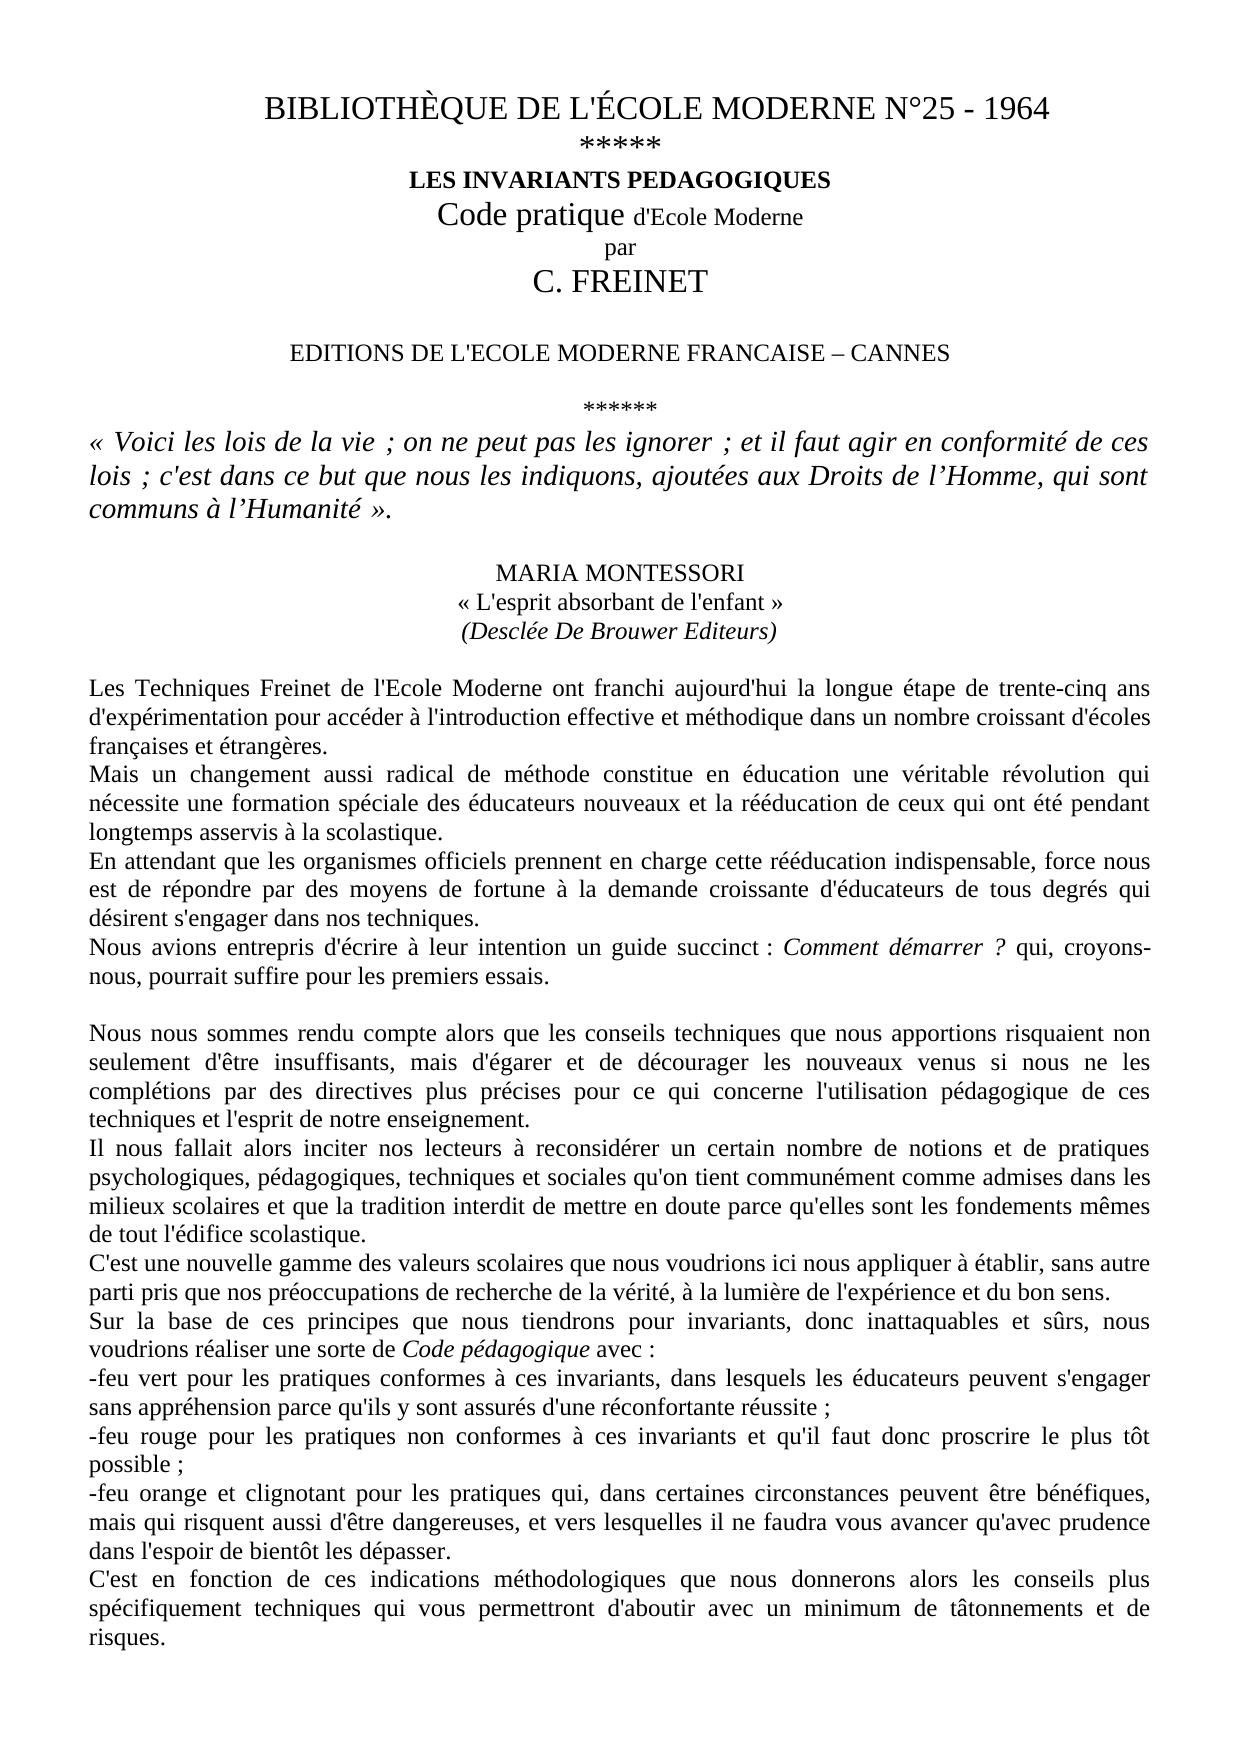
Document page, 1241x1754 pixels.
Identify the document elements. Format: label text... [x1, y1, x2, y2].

text C'est une nouvelle gamme des valeurs scolaires que nous voudrions ici nous appliquer à établir, sans autre parti pris que nos préoccupations de recherche de la vérité, à la lumière de l'expérience et du bon sens. [89, 1248, 1152, 1306]
text -feu rouge pour les pratiques non conformes à ces invariants et qu'il faut donc proscrire le plus tôt possible ; [89, 1421, 1152, 1478]
text BIBLIOTHÈQUE DE L'ÉCOLE MODERNE N°25 - 1964 [89, 89, 1152, 127]
text C. FREINET [89, 261, 1152, 299]
text Nous nous sommes rendu compte alors que les conseils techniques que nous apportions risquaient non seulement d'être insuffisants, mais d'égarer et de décourager les nouveaux venus si nous ne les complétions par des directives plus précises pour ce qui concerne l'utilisation pédagogique de ces techniques et l'esprit de notre enseignement. [89, 1018, 1152, 1133]
text ****** [89, 395, 1152, 424]
text « L'esprit absorbant de l'enfant » [89, 587, 1152, 616]
text Il nous fallait alors inciter nos lecteurs à reconsidérer un certain nombre de notions et de pratiques psychologiques, pédagogiques, techniques et sociales qu'on tient communément comme admises dans les milieux scolaires et que la tradition interdit de mettre en doute parce qu'elles sont les fondements mêmes de tout l'édifice scolastique. [89, 1133, 1152, 1248]
text Sur la base de ces principes que nous tiendrons pour invariants, donc inattaquables et sûrs, nous voudrions réaliser une sorte de Code pédagogique avec : [89, 1306, 1152, 1363]
text Nous avions entrepris d'écrire à leur intention un guide succinct : Comment démarrer ? qui, croyons-nous, pourrait suffire pour les premiers essais. [89, 932, 1152, 989]
text Les Techniques Freinet de l'Ecole Moderne ont franchi aujourd'hui la longue étape de trente-cinq ans d'expérimentation pour accéder à l'introduction effective et méthodique dans un nombre croissant d'écoles françaises et étrangères. [89, 673, 1152, 759]
text En attendant que les organismes officiels prennent en charge cette rééducation indispensable, force nous est de répondre par des moyens de fortune à la demande croissante d'éducateurs de tous degrés qui désirent s'engager dans nos techniques. [89, 846, 1152, 932]
text « Voici les lois de la vie ; on ne peut pas les ignorer ; et il faut agir en conformité de ces lois ; c'est dans ce but que nous les indiquons, ajoutées aux Droits de l’Homme, qui sont communs à l’Humanité ». [89, 424, 1152, 525]
text (Desclée De Brouwer Editeurs) [89, 616, 1152, 644]
text EDITIONS DE L'ECOLE MODERNE FRANCAISE – CANNES [89, 338, 1152, 367]
text Mais un changement aussi radical de méthode constitue en éducation une véritable révolution qui nécessite une formation spéciale des éducateurs nouveaux et la rééducation de ceux qui ont été pendant longtemps asservis à la scolastique. [89, 759, 1152, 846]
text MARIA MONTESSORI [89, 558, 1152, 587]
text -feu orange et clignotant pour les pratiques qui, dans certaines circonstances peuvent être bénéfiques, mais qui risquent aussi d'être dangereuses, et vers lesquelles il ne faudra vous avancer qu'avec prudence dans l'espoir de bientôt les dépasser. [89, 1478, 1152, 1564]
text ***** [89, 127, 1152, 165]
text -feu vert pour les pratiques conformes à ces invariants, dans lesquels les éducateurs peuvent s'engager sans appréhension parce qu'ils y sont assurés d'une réconfortante réussite ; [89, 1363, 1152, 1421]
text LES INVARIANTS PEDAGOGIQUES Code pratique d'Ecole Moderne par [89, 165, 1152, 261]
text C'est en fonction de ces indications méthodologiques que nous donnerons alors les conseils plus spécifiquement techniques qui vous permettront d'aboutir avec un minimum de tâtonnements et de risques. [89, 1564, 1152, 1651]
